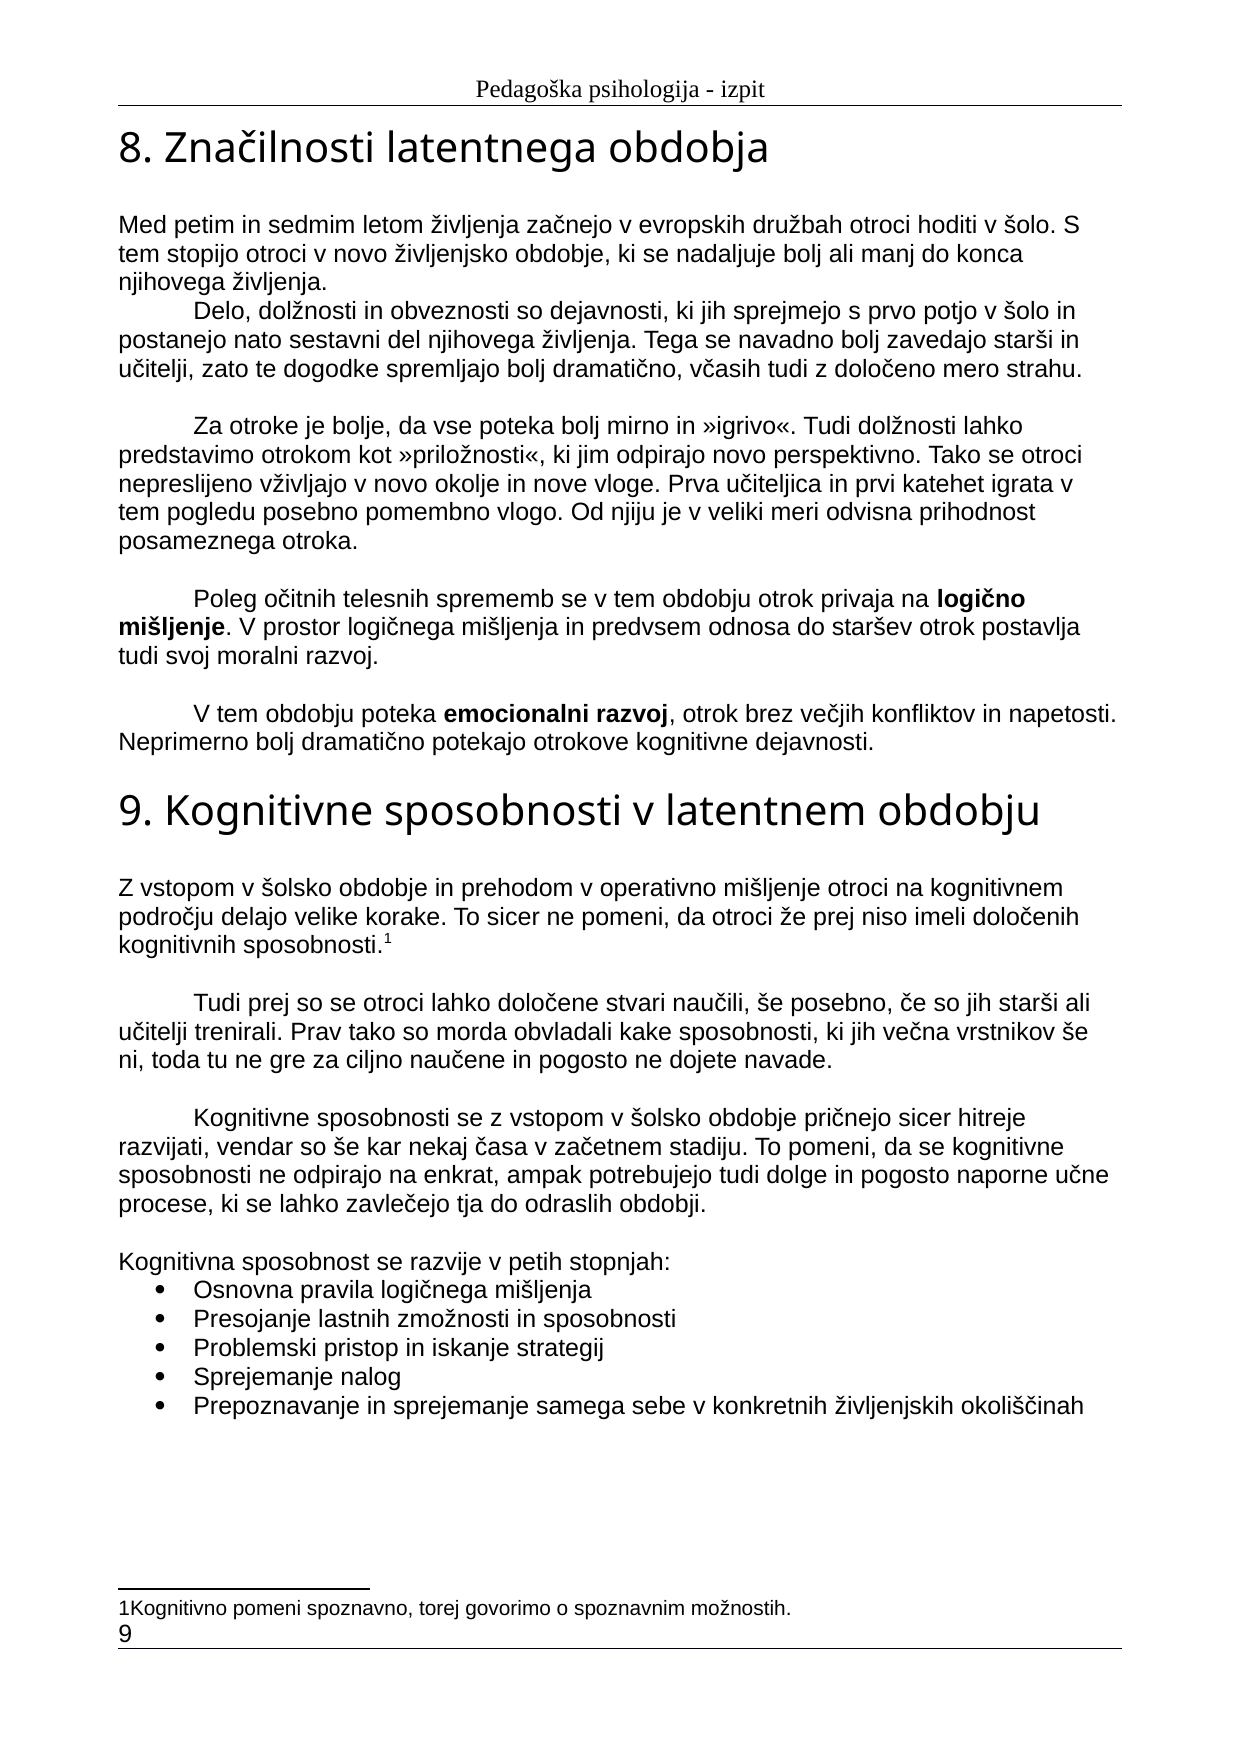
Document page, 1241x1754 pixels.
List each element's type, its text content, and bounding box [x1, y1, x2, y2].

text Tudi prej so se otroci lahko določene stvari naučili, še posebno, če so jih starši ali učitelji trenirali. Prav tako so morda obvladali kake sposobnosti, ki jih večna vrstnikov še ni, toda tu ne gre za ciljno naučene in pogosto ne dojete navade. [118, 988, 1122, 1074]
text Med petim in sedmim letom življenja začnejo v evropskih družbah otroci hoditi v šolo. S tem stopijo otroci v novo življenjsko obdobje, ki se nadaljuje bolj ali manj do konca njihovega življenja. [118, 210, 1122, 296]
text Z vstopom v šolsko obdobje in prehodom v operativno mišljenje otroci na kognitivnem področju delajo velike korake. To sicer ne pomeni, da otroci že prej niso imeli določenih kognitivnih sposobnosti. [118, 873, 1122, 959]
text Delo, dolžnosti in obveznosti so dejavnosti, ki jih sprejmejo s prvo potjo v šolo in postanejo nato sestavni del njihovega življenja. Tega se navadno bolj zavedajo starši in učitelji, zato te dogodke spremljajo bolj dramatično, včasih tudi z določeno mero strahu. [118, 296, 1122, 382]
text Za otroke je bolje, da vse poteka bolj mirno in »igrivo«. Tudi dolžnosti lahko predstavimo otrokom kot »priložnosti«, ki jim odpirajo novo perspektivno. Tako se otroci nepreslijeno vživljajo v novo okolje in nove vloge. Prva učiteljica in prvi katehet igrata v tem pogledu posebno pomembno vlogo. Od njiju je v veliki meri odvisna prihodnost posameznega otroka. [118, 411, 1122, 555]
text Poleg očitnih telesnih sprememb se v tem obdobju otrok privaja na logično mišljenje. V prostor logičnega mišljenja in predvsem odnosa do staršev otrok postavlja tudi svoj moralni razvoj. [118, 584, 1122, 670]
subtitle 9. Kognitivne sposobnosti v latentnem obdobju [118, 781, 1122, 838]
list Problemski pristop in iskanje strategij [156, 1333, 1122, 1362]
list Presojanje lastnih zmožnosti in sposobnosti [156, 1304, 1122, 1333]
list Sprejemanje nalog [156, 1362, 1122, 1391]
text Kognitivna sposobnost se razvije v petih stopnjah: [118, 1247, 1122, 1275]
list Osnovna pravila logičnega mišljenja [156, 1275, 1122, 1304]
list Prepoznavanje in sprejemanje samega sebe v konkretnih življenjskih okoliščinah [156, 1391, 1122, 1420]
text Kognitivne sposobnosti se z vstopom v šolsko obdobje pričnejo sicer hitreje razvijati, vendar so še kar nekaj časa v začetnem stadiju. To pomeni, da se kognitivne sposobnosti ne odpirajo na enkrat, ampak potrebujejo tudi dolge in pogosto naporne učne procese, ki se lahko zavlečejo tja do odraslih obdobji. [118, 1103, 1122, 1218]
subtitle 8. Značilnosti latentnega obdobja [118, 118, 1122, 175]
text V tem obdobju poteka emocionalni razvoj, otrok brez večjih konfliktov in napetosti. Neprimerno bolj dramatično potekajo otrokove kognitivne dejavnosti. [118, 699, 1122, 756]
text Kognitivno pomeni spoznavno, torej govorimo o spoznavnim možnostih. [118, 1596, 1122, 1619]
